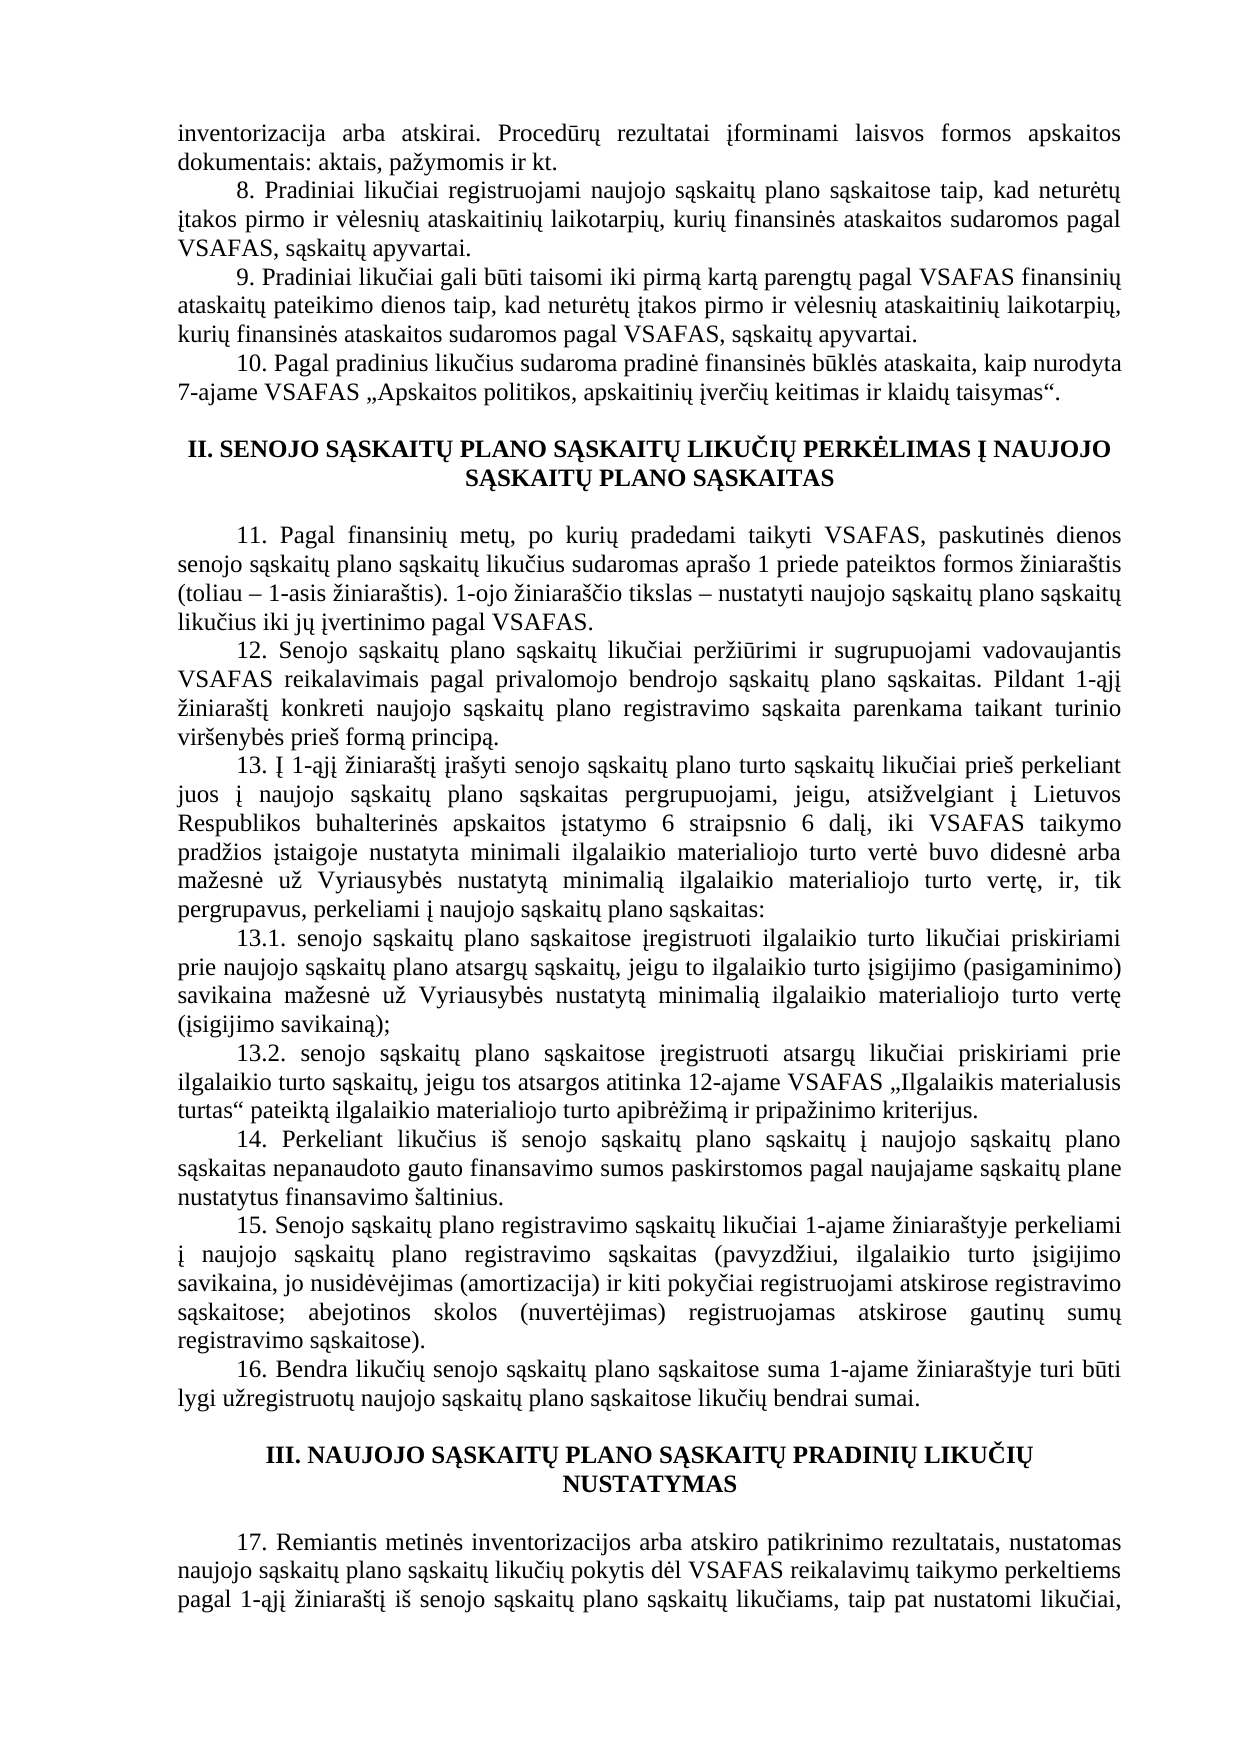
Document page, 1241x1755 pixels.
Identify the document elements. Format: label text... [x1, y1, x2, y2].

text II. SENOJO SĄSKAITŲ PLANO SĄSKAITŲ LIKUČIŲ PERKĖLIMAS Į NAUJOJO SĄSKAITŲ PLANO SĄSKAITAS [177, 434, 1122, 492]
text 8. Pradiniai likučiai registruojami naujojo sąskaitų plano sąskaitose taip, kad neturėtų įtakos pirmo ir vėlesnių ataskaitinių laikotarpių, kurių finansinės ataskaitos sudaromos pagal VSAFAS, sąskaitų apyvartai. [177, 176, 1122, 262]
text III. NAUJOJO SĄSKAITŲ PLANO SĄSKAITŲ PRADINIŲ LIKUČIŲ NUSTATYMAS [177, 1441, 1122, 1498]
text 14. Perkeliant likučius iš senojo sąskaitų plano sąskaitų į naujojo sąskaitų plano sąskaitas nepanaudoto gauto finansavimo sumos paskirstomos pagal naujajame sąskaitų plane nustatytus finansavimo šaltinius. [177, 1124, 1122, 1211]
text 13. Į 1-ąjį žiniaraštį įrašyti senojo sąskaitų plano turto sąskaitų likučiai prieš perkeliant juos į naujojo sąskaitų plano sąskaitas pergrupuojami, jeigu, atsižvelgiant į Lietuvos Respublikos buhalterinės apskaitos įstatymo 6 straipsnio 6 dalį, iki VSAFAS taikymo pradžios įstaigoje nustatyta minimali ilgalaikio materialiojo turto vertė buvo didesnė arba mažesnė už Vyriausybės nustatytą minimalią ilgalaikio materialiojo turto vertę, ir, tik pergrupavus, perkeliami į naujojo sąskaitų plano sąskaitas: [177, 751, 1122, 923]
text 13.2. senojo sąskaitų plano sąskaitose įregistruoti atsargų likučiai priskiriami prie ilgalaikio turto sąskaitų, jeigu tos atsargos atitinka 12-ajame VSAFAS „Ilgalaikis materialusis turtas“ pateiktą ilgalaikio materialiojo turto apibrėžimą ir pripažinimo kriterijus. [177, 1038, 1122, 1124]
text 16. Bendra likučių senojo sąskaitų plano sąskaitose suma 1-ajame žiniaraštyje turi būti lygi užregistruotų naujojo sąskaitų plano sąskaitose likučių bendrai sumai. [177, 1354, 1122, 1412]
text inventorizacija arba atskirai. Procedūrų rezultatai įforminami laisvos formos apskaitos dokumentais: aktais, pažymomis ir kt. [177, 118, 1122, 176]
text 13.1. senojo sąskaitų plano sąskaitose įregistruoti ilgalaikio turto likučiai priskiriami prie naujojo sąskaitų plano atsargų sąskaitų, jeigu to ilgalaikio turto įsigijimo (pasigaminimo) savikaina mažesnė už Vyriausybės nustatytą minimalią ilgalaikio materialiojo turto vertę (įsigijimo savikainą); [177, 923, 1122, 1038]
text 11. Pagal finansinių metų, po kurių pradedami taikyti VSAFAS, paskutinės dienos senojo sąskaitų plano sąskaitų likučius sudaromas aprašo 1 priede pateiktos formos žiniaraštis (toliau – 1-asis žiniaraštis). 1-ojo žiniaraščio tikslas – nustatyti naujojo sąskaitų plano sąskaitų likučius iki jų įvertinimo pagal VSAFAS. [177, 521, 1122, 636]
text 12. Senojo sąskaitų plano sąskaitų likučiai peržiūrimi ir sugrupuojami vadovaujantis VSAFAS reikalavimais pagal privalomojo bendrojo sąskaitų plano sąskaitas. Pildant 1-ąjį žiniaraštį konkreti naujojo sąskaitų plano registravimo sąskaita parenkama taikant turinio viršenybės prieš formą principą. [177, 636, 1122, 751]
text 9. Pradiniai likučiai gali būti taisomi iki pirmą kartą parengtų pagal VSAFAS finansinių ataskaitų pateikimo dienos taip, kad neturėtų įtakos pirmo ir vėlesnių ataskaitinių laikotarpių, kurių finansinės ataskaitos sudaromos pagal VSAFAS, sąskaitų apyvartai. [177, 262, 1122, 348]
text 17. Remiantis metinės inventorizacijos arba atskiro patikrinimo rezultatais, nustatomas naujojo sąskaitų plano sąskaitų likučių pokytis dėl VSAFAS reikalavimų taikymo perkeltiems pagal 1-ąjį žiniaraštį iš senojo sąskaitų plano sąskaitų likučiams, taip pat nustatomi likučiai, [177, 1527, 1122, 1613]
text 15. Senojo sąskaitų plano registravimo sąskaitų likučiai 1-ajame žiniaraštyje perkeliami į naujojo sąskaitų plano registravimo sąskaitas (pavyzdžiui, ilgalaikio turto įsigijimo savikaina, jo nusidėvėjimas (amortizacija) ir kiti pokyčiai registruojami atskirose registravimo sąskaitose; abejotinos skolos (nuvertėjimas) registruojamas atskirose gautinų sumų registravimo sąskaitose). [177, 1211, 1122, 1354]
text 10. Pagal pradinius likučius sudaroma pradinė finansinės būklės ataskaita, kaip nurodyta 7-ajame VSAFAS „Apskaitos politikos, apskaitinių įverčių keitimas ir klaidų taisymas“. [177, 348, 1122, 406]
